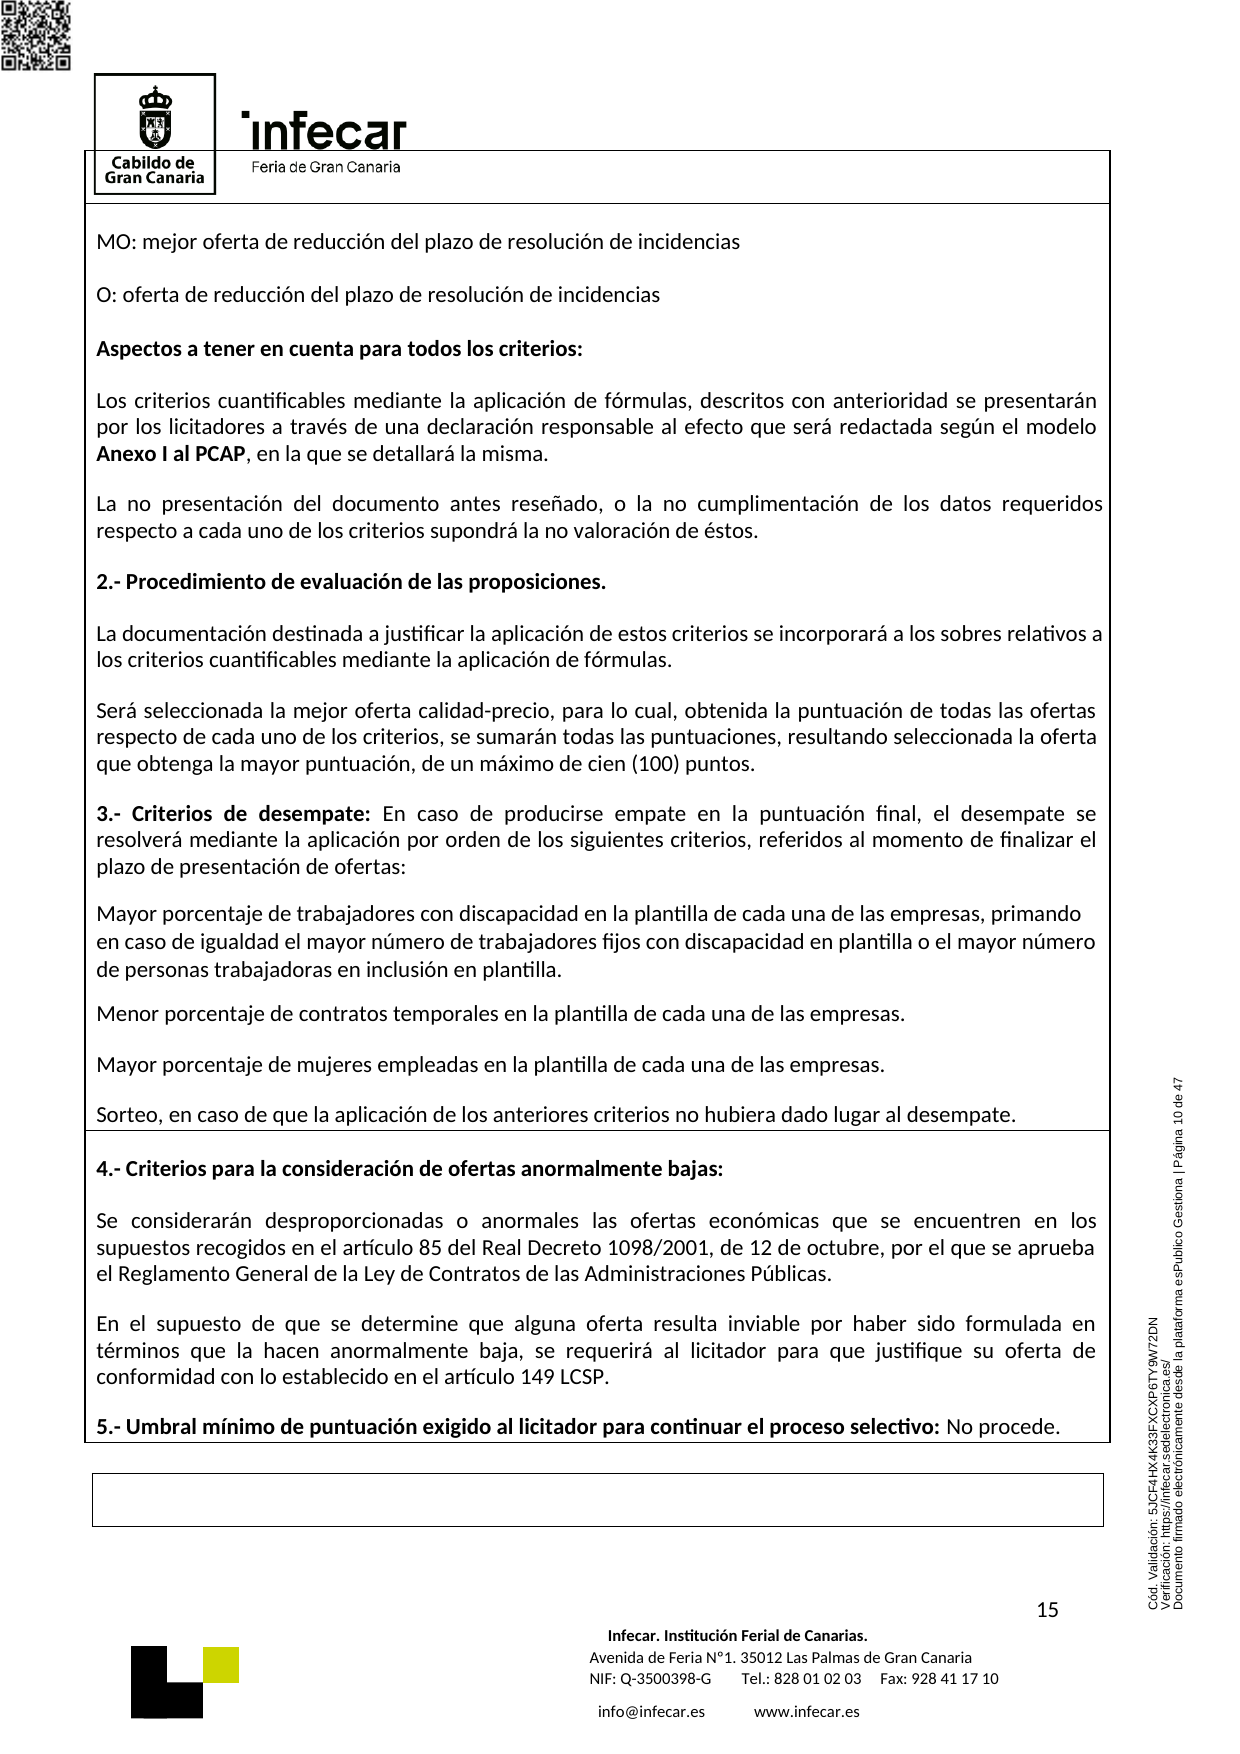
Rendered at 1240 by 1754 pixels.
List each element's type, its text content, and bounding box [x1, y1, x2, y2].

table_header K. CRITERIOS DE ADJUDICACIÓN [86, 151, 1109, 203]
table_cell 4.- Criterios para la consideración de ofertas anormalmente bajas: Se considerarán desproporcionadas o anormales las ofertas económicas que se encuentren en los supuestos recogidos en el artículo 85 del Real Decreto 1098/2001, de 12 de octubre, por el que se aprueba el Reglamento General de la Ley de Contratos de las Administraciones Públicas. En el supuesto de que se determine que alguna oferta resulta inviable por haber sido formulada en términos que la hacen anormalmente baja, se requerirá al licitador para que justifique su oferta de conformidad con lo establecido en el artículo 149 LCSP. 5.- Umbral mínimo de puntuación exigido al licitador para continuar el proceso selectivo: No procede. [86, 1131, 1109, 1442]
table_header L. CONDICIONES ESPECIALES DE EJECUCIÓN DEL CONTRATO [93, 1474, 1103, 1526]
table_cell MO: mejor oferta de reducción del plazo de resolución de incidencias O: oferta de reducción del plazo de resolución de incidencias Aspectos a tener en cuenta para todos los criterios: Los criterios cuantificables mediante la aplicación de fórmulas, descritos con anterioridad se presentarán por los licitadores a través de una declaración responsable al efecto que será redactada según el modelo Anexo I al PCAP, en la que se detallará la misma. La no presentación del documento antes reseñado, o la no cumplimentación de los datos requeridos respecto a cada uno de los criterios supondrá la no valoración de éstos. 2.- Procedimiento de evaluación de las proposiciones. La documentación destinada a justificar la aplicación de estos criterios se incorporará a los sobres relativos a los criterios cuantificables mediante la aplicación de fórmulas. Será seleccionada la mejor oferta calidad-precio, para lo cual, obtenida la puntuación de todas las ofertas respecto de cada uno de los criterios, se sumarán todas las puntuaciones, resultando seleccionada la oferta que obtenga la mayor puntuación, de un máximo de cien (100) puntos. 3.- Criterios de desempate: En caso de producirse empate en la puntuación final, el desempate se resolverá mediante la aplicación por orden de los siguientes criterios, referidos al momento de finalizar el plazo de presentación de ofertas: Mayor porcentaje de trabajadores con discapacidad en la plantilla de cada una de las empresas, primando en caso de igualdad el mayor número de trabajadores fijos con discapacidad en plantilla o el mayor número de personas trabajadoras en inclusión en plantilla. Menor porcentaje de contratos temporales en la plantilla de cada una de las empresas. Mayor porcentaje de mujeres empleadas en la plantilla de cada una de las empresas. Sorteo, en caso de que la aplicación de los anteriores criterios no hubiera dado lugar al desempate. [86, 204, 1109, 1130]
